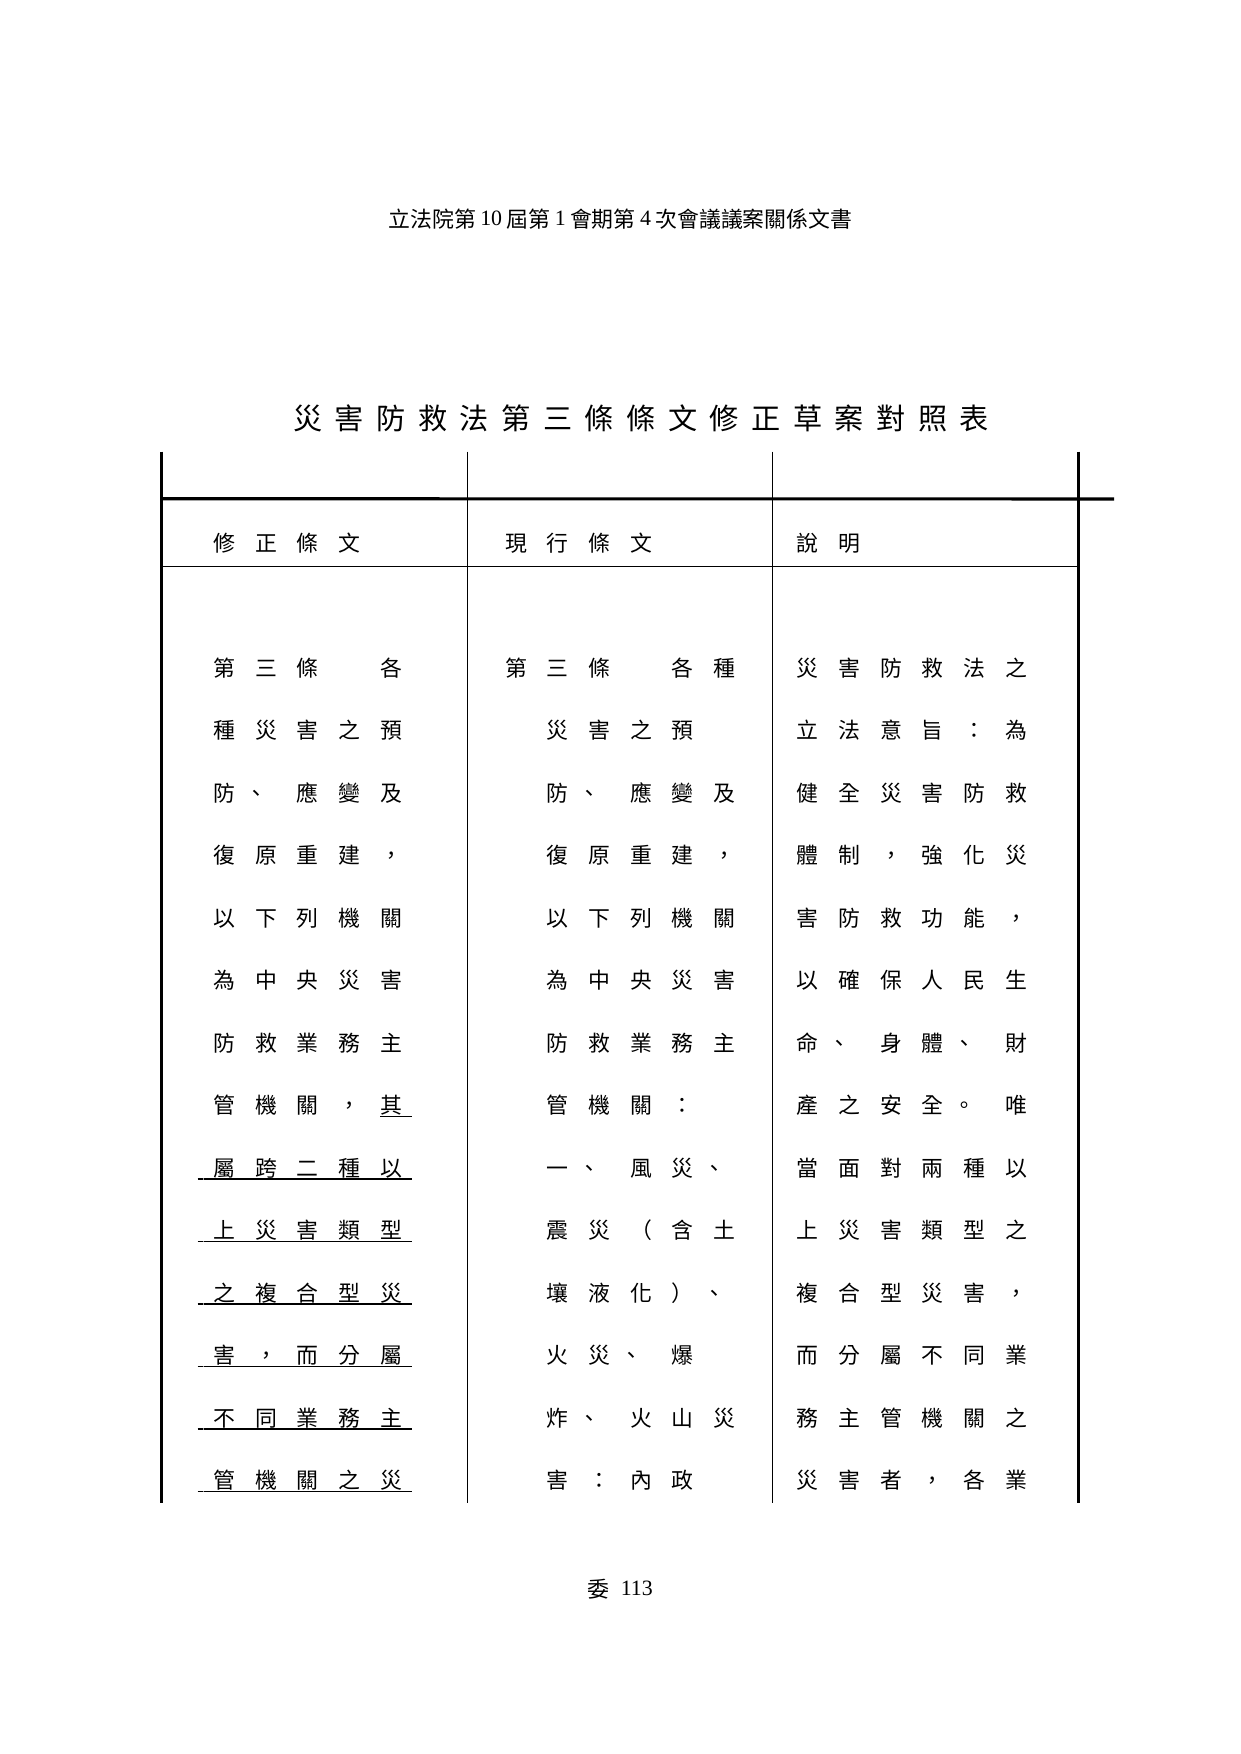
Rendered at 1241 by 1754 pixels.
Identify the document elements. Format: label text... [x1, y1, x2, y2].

table_cell 災害防救法之立法意旨：為健全災害防救體制，強化災害防救功能，以確保人民生命、身體、財產之安全。唯當面對兩種以上災害類型之複合型災害，而分屬不同業務主管機關之災害者，各業 [773, 567, 1077, 1503]
table_cell 說明 [773, 501, 1077, 566]
table_cell [163, 452, 467, 497]
table_cell 修正條文 [163, 501, 467, 566]
table_cell 第三條 各種災害之預防、應變及復原重建，以下列機關為中央災害防救業務主管機關，其屬跨二種以上災害類型之複合型災害，而分屬不同業務主管機關之災 [163, 567, 467, 1503]
table_cell 現行條文 [468, 501, 772, 566]
table_header 災害防救法第三條條文修正草案對照表 [162, 313, 1078, 452]
table_cell [468, 452, 772, 497]
table_cell [773, 452, 1077, 497]
table_cell 第三條 各種災害之預防、應變及復原重建，以下列機關為中央災害防救業務主管機關： 一、風災、震災（含土壤液化）、火災、爆炸、火山災害：內政 [468, 567, 772, 1503]
